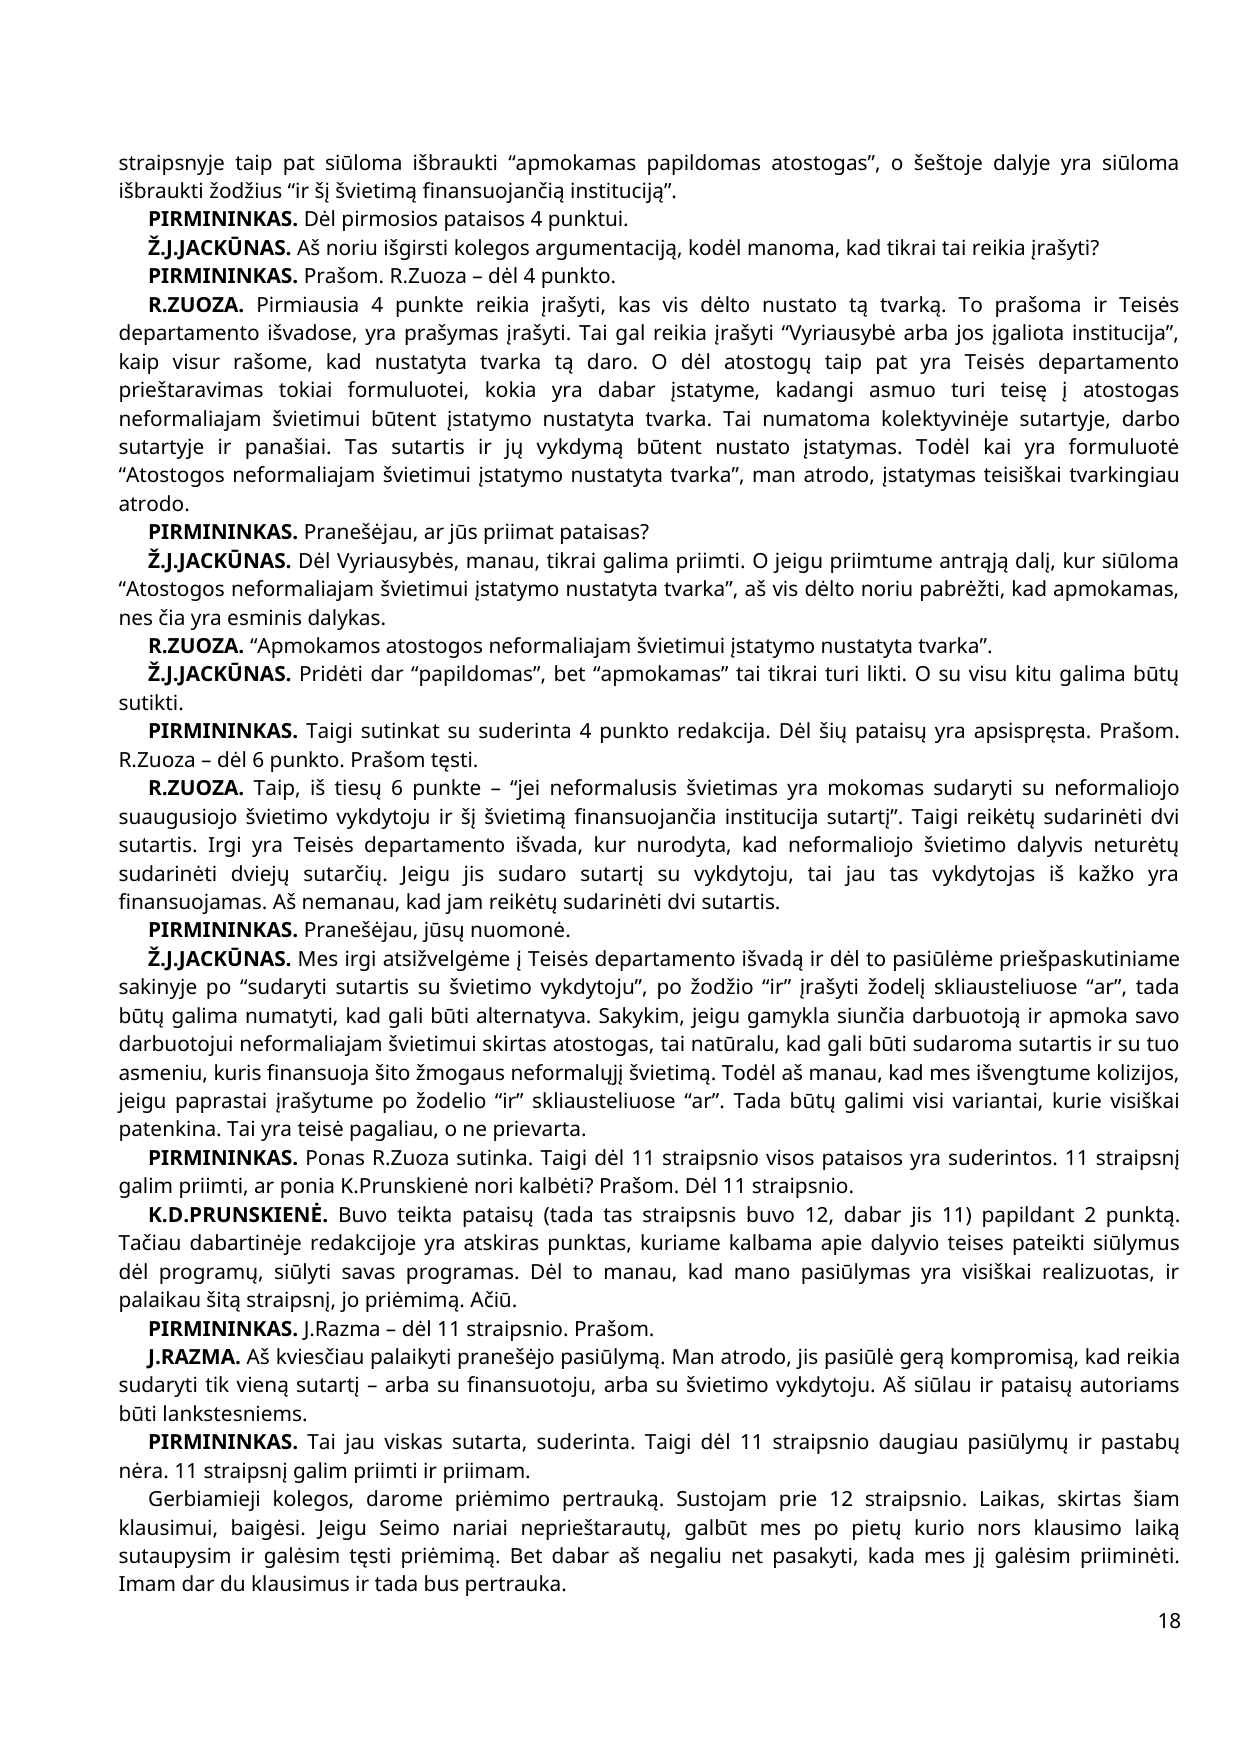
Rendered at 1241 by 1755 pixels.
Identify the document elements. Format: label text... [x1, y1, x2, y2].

text PIRMININKAS. Prašom. R.Zuoza – dėl 4 punkto. [118, 261, 1181, 290]
text PIRMININKAS. J.Razma – dėl 11 straipsnio. Prašom. [118, 1314, 1181, 1342]
text straipsnyje taip pat siūloma išbraukti “apmokamas papildomas atostogas”, o šeštoje dalyje yra siūloma išbraukti žodžius “ir šį švietimą finansuojančią instituciją”. [118, 148, 1181, 204]
text R.ZUOZA. “Apmokamos atostogos neformaliajam švietimui įstatymo nustatyta tvarka”. [118, 631, 1181, 659]
text Ž.J.JACKŪNAS. Aš noriu išgirsti kolegos argumentaciją, kodėl manoma, kad tikrai tai reikia įrašyti? [118, 233, 1181, 261]
text PIRMININKAS. Ponas R.Zuoza sutinka. Taigi dėl 11 straipsnio visos pataisos yra suderintos. 11 straipsnį galim priimti, ar ponia K.Prunskienė nori kalbėti? Prašom. Dėl 11 straipsnio. [118, 1143, 1181, 1200]
text Ž.J.JACKŪNAS. Dėl Vyriausybės, manau, tikrai galima priimti. O jeigu priimtume antrąją dalį, kur siūloma “Atostogos neformaliajam švietimui įstatymo nustatyta tvarka”, aš vis dėlto noriu pabrėžti, kad apmokamas, nes čia yra esminis dalykas. [118, 546, 1181, 631]
text PIRMININKAS. Dėl pirmosios pataisos 4 punktui. [118, 204, 1181, 233]
text Gerbiamieji kolegos, darome priėmimo pertrauką. Sustojam prie 12 straipsnio. Laikas, skirtas šiam klausimui, baigėsi. Jeigu Seimo nariai neprieštarautų, galbūt mes po pietų kurio nors klausimo laiką sutaupysim ir galėsim tęsti priėmimą. Bet dabar aš negaliu net pasakyti, kada mes jį galėsim priiminėti. Imam dar du klausimus ir tada bus pertrauka. [118, 1484, 1181, 1598]
text PIRMININKAS. Tai jau viskas sutarta, suderinta. Taigi dėl 11 straipsnio daugiau pasiūlymų ir pastabų nėra. 11 straipsnį galim priimti ir priimam. [118, 1427, 1181, 1484]
text Ž.J.JACKŪNAS. Mes irgi atsižvelgėme į Teisės departamento išvadą ir dėl to pasiūlėme priešpaskutiniame sakinyje po “sudaryti sutartis su švietimo vykdytoju”, po žodžio “ir” įrašyti žodelį skliausteliuose “ar”, tada būtų galima numatyti, kad gali būti alternatyva. Sakykim, jeigu gamykla siunčia darbuotoją ir apmoka savo darbuotojui neformaliajam švietimui skirtas atostogas, tai natūralu, kad gali būti sudaroma sutartis ir su tuo asmeniu, kuris finansuoja šito žmogaus neformalųjį švietimą. Todėl aš manau, kad mes išvengtume kolizijos, jeigu paprastai įrašytume po žodelio “ir” skliausteliuose “ar”. Tada būtų galimi visi variantai, kurie visiškai patenkina. Tai yra teisė pagaliau, o ne prievarta. [118, 944, 1181, 1143]
text J.RAZMA. Aš kviesčiau palaikyti pranešėjo pasiūlymą. Man atrodo, jis pasiūlė gerą kompromisą, kad reikia sudaryti tik vieną sutartį – arba su finansuotoju, arba su švietimo vykdytoju. Aš siūlau ir pataisų autoriams būti lankstesniems. [118, 1342, 1181, 1427]
text K.D.PRUNSKIENĖ. Buvo teikta pataisų (tada tas straipsnis buvo 12, dabar jis 11) papildant 2 punktą. Tačiau dabartinėje redakcijoje yra atskiras punktas, kuriame kalbama apie dalyvio teises pateikti siūlymus dėl programų, siūlyti savas programas. Dėl to manau, kad mano pasiūlymas yra visiškai realizuotas, ir palaikau šitą straipsnį, jo priėmimą. Ačiū. [118, 1200, 1181, 1314]
text PIRMININKAS. Pranešėjau, jūsų nuomonė. [118, 916, 1181, 944]
text Ž.J.JACKŪNAS. Pridėti dar “papildomas”, bet “apmokamas” tai tikrai turi likti. O su visu kitu galima būtų sutikti. [118, 659, 1181, 716]
text R.ZUOZA. Pirmiausia 4 punkte reikia įrašyti, kas vis dėlto nustato tą tvarką. To prašoma ir Teisės departamento išvadose, yra prašymas įrašyti. Tai gal reikia įrašyti “Vyriausybė arba jos įgaliota institucija”, kaip visur rašome, kad nustatyta tvarka tą daro. O dėl atostogų taip pat yra Teisės departamento prieštaravimas tokiai formuluotei, kokia yra dabar įstatyme, kadangi asmuo turi teisę į atostogas neformaliajam švietimui būtent įstatymo nustatyta tvarka. Tai numatoma kolektyvinėje sutartyje, darbo sutartyje ir panašiai. Tas sutartis ir jų vykdymą būtent nustato įstatymas. Todėl kai yra formuluotė “Atostogos neformaliajam švietimui įstatymo nustatyta tvarka”, man atrodo, įstatymas teisiškai tvarkingiau atrodo. [118, 290, 1181, 517]
text PIRMININKAS. Taigi sutinkat su suderinta 4 punkto redakcija. Dėl šių pataisų yra apsispręsta. Prašom. R.Zuoza – dėl 6 punkto. Prašom tęsti. [118, 716, 1181, 773]
text R.ZUOZA. Taip, iš tiesų 6 punkte – “jei neformalusis švietimas yra mokomas sudaryti su neformaliojo suaugusiojo švietimo vykdytoju ir šį švietimą finansuojančia institucija sutartį”. Taigi reikėtų sudarinėti dvi sutartis. Irgi yra Teisės departamento išvada, kur nurodyta, kad neformaliojo švietimo dalyvis neturėtų sudarinėti dviejų sutarčių. Jeigu jis sudaro sutartį su vykdytoju, tai jau tas vykdytojas iš kažko yra finansuojamas. Aš nemanau, kad jam reikėtų sudarinėti dvi sutartis. [118, 773, 1181, 916]
text PIRMININKAS. Pranešėjau, ar jūs priimat pataisas? [118, 517, 1181, 546]
